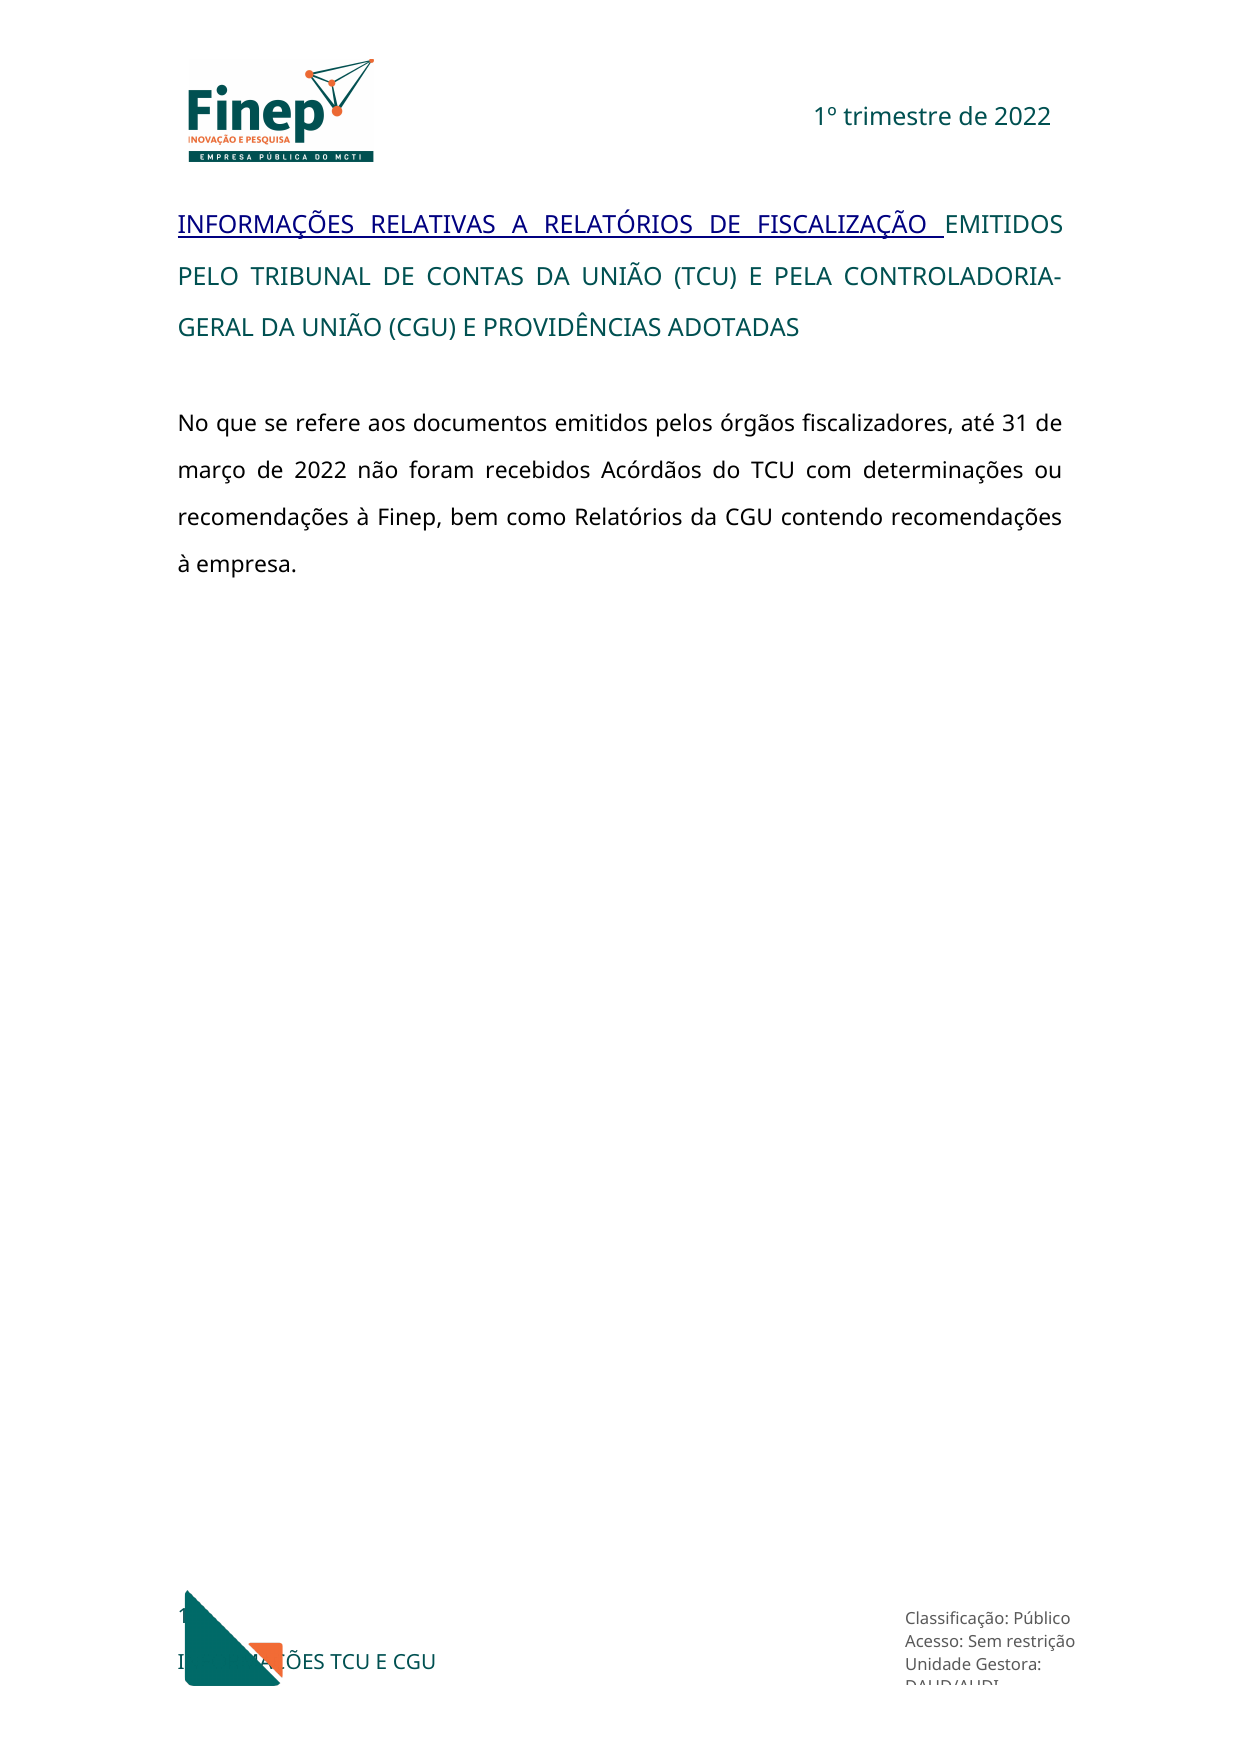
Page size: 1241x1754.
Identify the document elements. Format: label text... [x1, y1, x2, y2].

text No que se refere aos documentos emitidos pelos órgãos fiscalizadores, até 31 de março de 2022 não foram recebidos Acórdãos do TCU com determinações ou recomendações à Finep, bem como Relatórios da CGU contendo recomendações à empresa. [177, 407, 1063, 579]
text INFORMAÇÕES RELATIVAS A RELATÓRIOS DE FISCALIZAÇÃO EMITIDOS PELO TRIBUNAL DE CONTAS DA UNIÃO (TCU) E PELA CONTROLADORIA-GERAL DA UNIÃO (CGU) E PROVIDÊNCIAS ADOTADAS [177, 207, 1063, 343]
